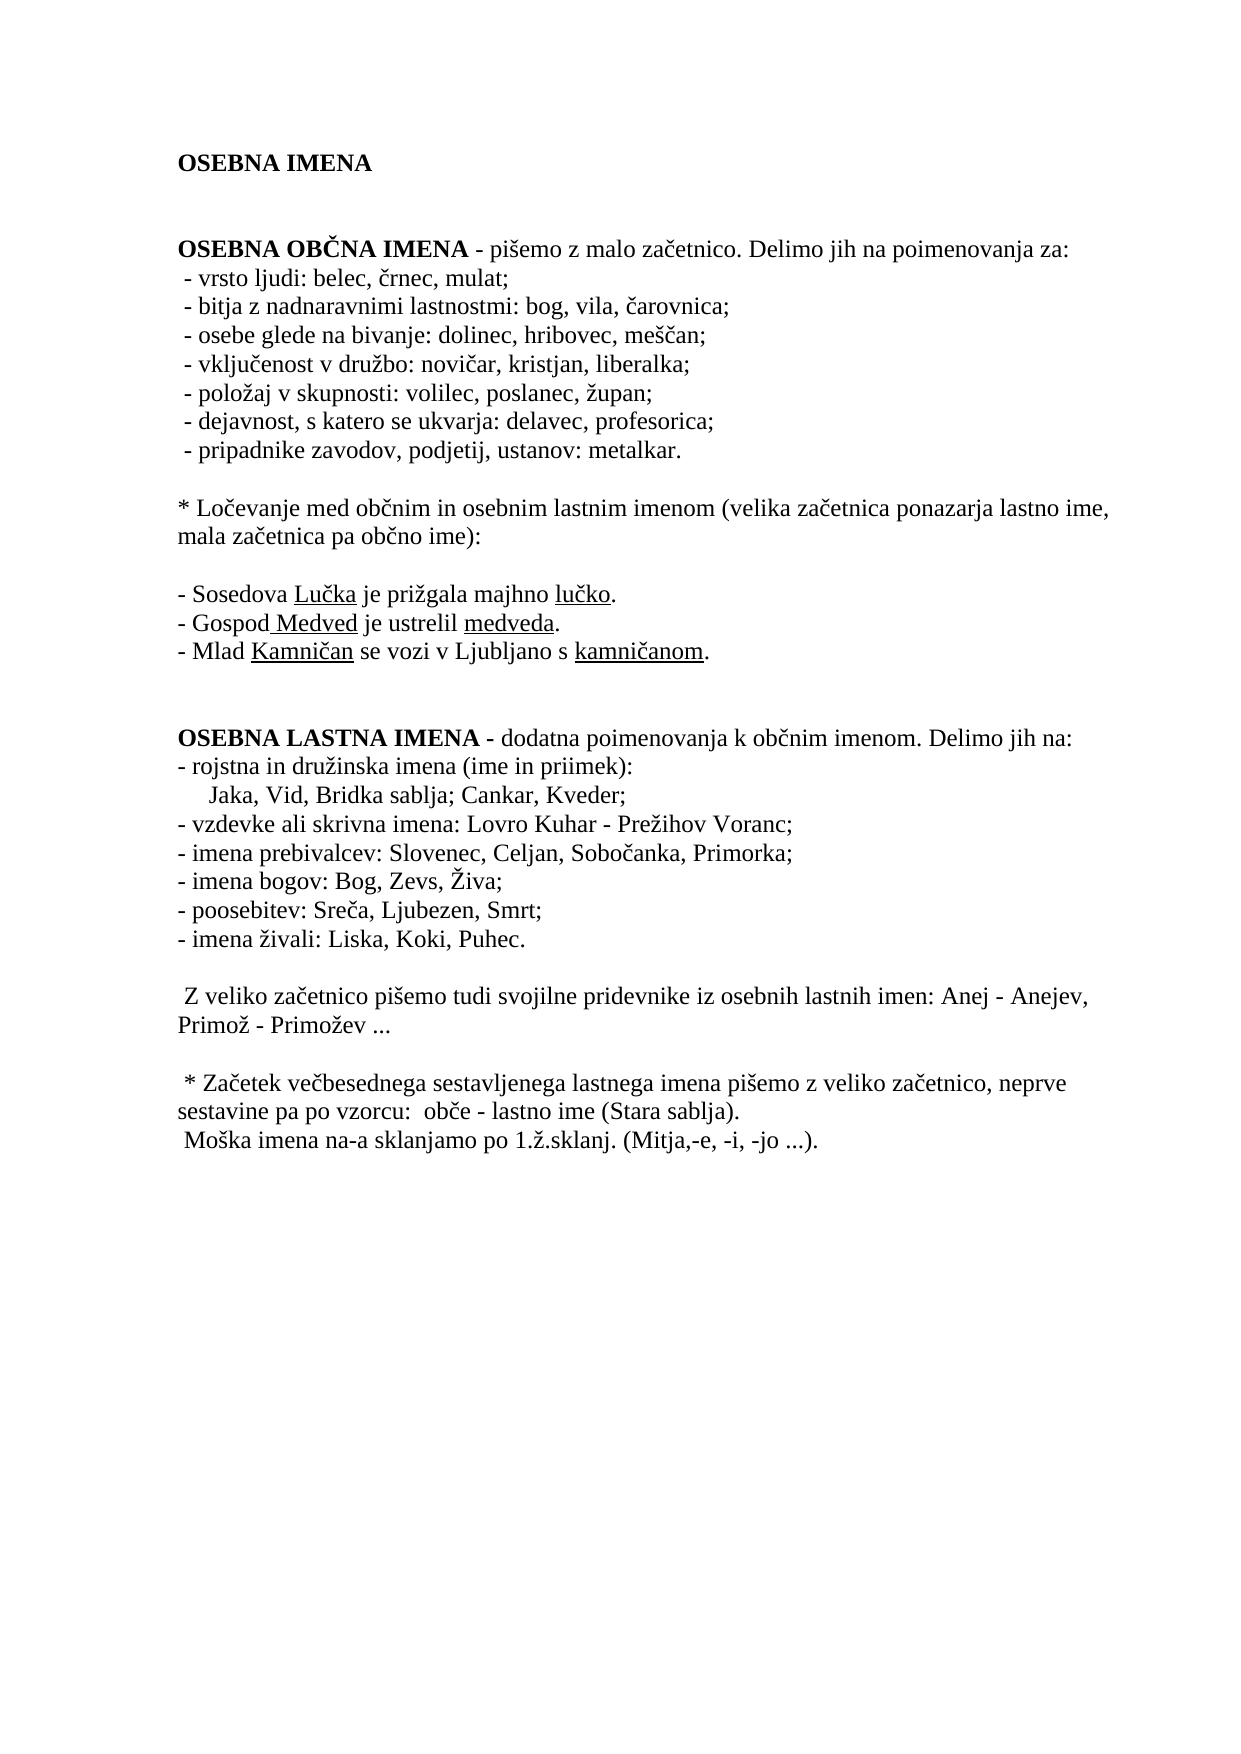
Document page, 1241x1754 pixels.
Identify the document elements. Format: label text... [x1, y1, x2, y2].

text - Sosedova Lučka je prižgala majhno lučko. [177, 579, 1122, 608]
text - bitja z nadnaravnimi lastnostmi: bog, vila, čarovnica; [177, 291, 1122, 320]
text - poosebitev: Sreča, Ljubezen, Smrt; [177, 895, 1122, 924]
text - osebe glede na bivanje: dolinec, hribovec, meščan; [177, 320, 1122, 349]
text Moška imena na-a sklanjamo po 1.ž.sklanj. (Mitja,-e, -i, -jo ...). [177, 1125, 1122, 1154]
text - rojstna in družinska imena (ime in priimek): [177, 751, 1122, 780]
text - Gospod Medved je ustrelil medveda. [177, 608, 1122, 636]
text - imena bogov: Bog, Zevs, Živa; [177, 866, 1122, 895]
text Jaka, Vid, Bridka sablja; Cankar, Kveder; [177, 780, 1122, 809]
text - dejavnost, s katero se ukvarja: delavec, profesorica; [177, 406, 1122, 435]
text Z veliko začetnico pišemo tudi svojilne pridevnike iz osebnih lastnih imen: Anej - Anejev, Primož - Primožev ... [177, 981, 1122, 1039]
text - vrsto ljudi: belec, črnec, mulat; [177, 263, 1122, 291]
text - Mlad Kamničan se vozi v Ljubljano s kamničanom. [177, 636, 1122, 665]
text - položaj v skupnosti: volilec, poslanec, župan; [177, 378, 1122, 406]
text - imena prebivalcev: Slovenec, Celjan, Sobočanka, Primorka; [177, 838, 1122, 866]
text - imena živali: Liska, Koki, Puhec. [177, 924, 1122, 953]
text - pripadnike zavodov, podjetij, ustanov: metalkar. [177, 435, 1122, 464]
text - vključenost v družbo: novičar, kristjan, liberalka; [177, 349, 1122, 378]
text * Ločevanje med občnim in osebnim lastnim imenom (velika začetnica ponazarja lastno ime, mala začetnica pa občno ime): [177, 493, 1122, 550]
text OSEBNA LASTNA IMENA - dodatna poimenovanja k občnim imenom. Delimo jih na: [177, 723, 1122, 751]
text OSEBNA OBČNA IMENA - pišemo z malo začetnico. Delimo jih na poimenovanja za: [177, 234, 1122, 263]
text - vzdevke ali skrivna imena: Lovro Kuhar - Prežihov Voranc; [177, 809, 1122, 838]
text OSEBNA IMENA [177, 148, 1122, 176]
text * Začetek večbesednega sestavljenega lastnega imena pišemo z veliko začetnico, neprve sestavine pa po vzorcu: obče - lastno ime (Stara sablja). [177, 1068, 1122, 1125]
